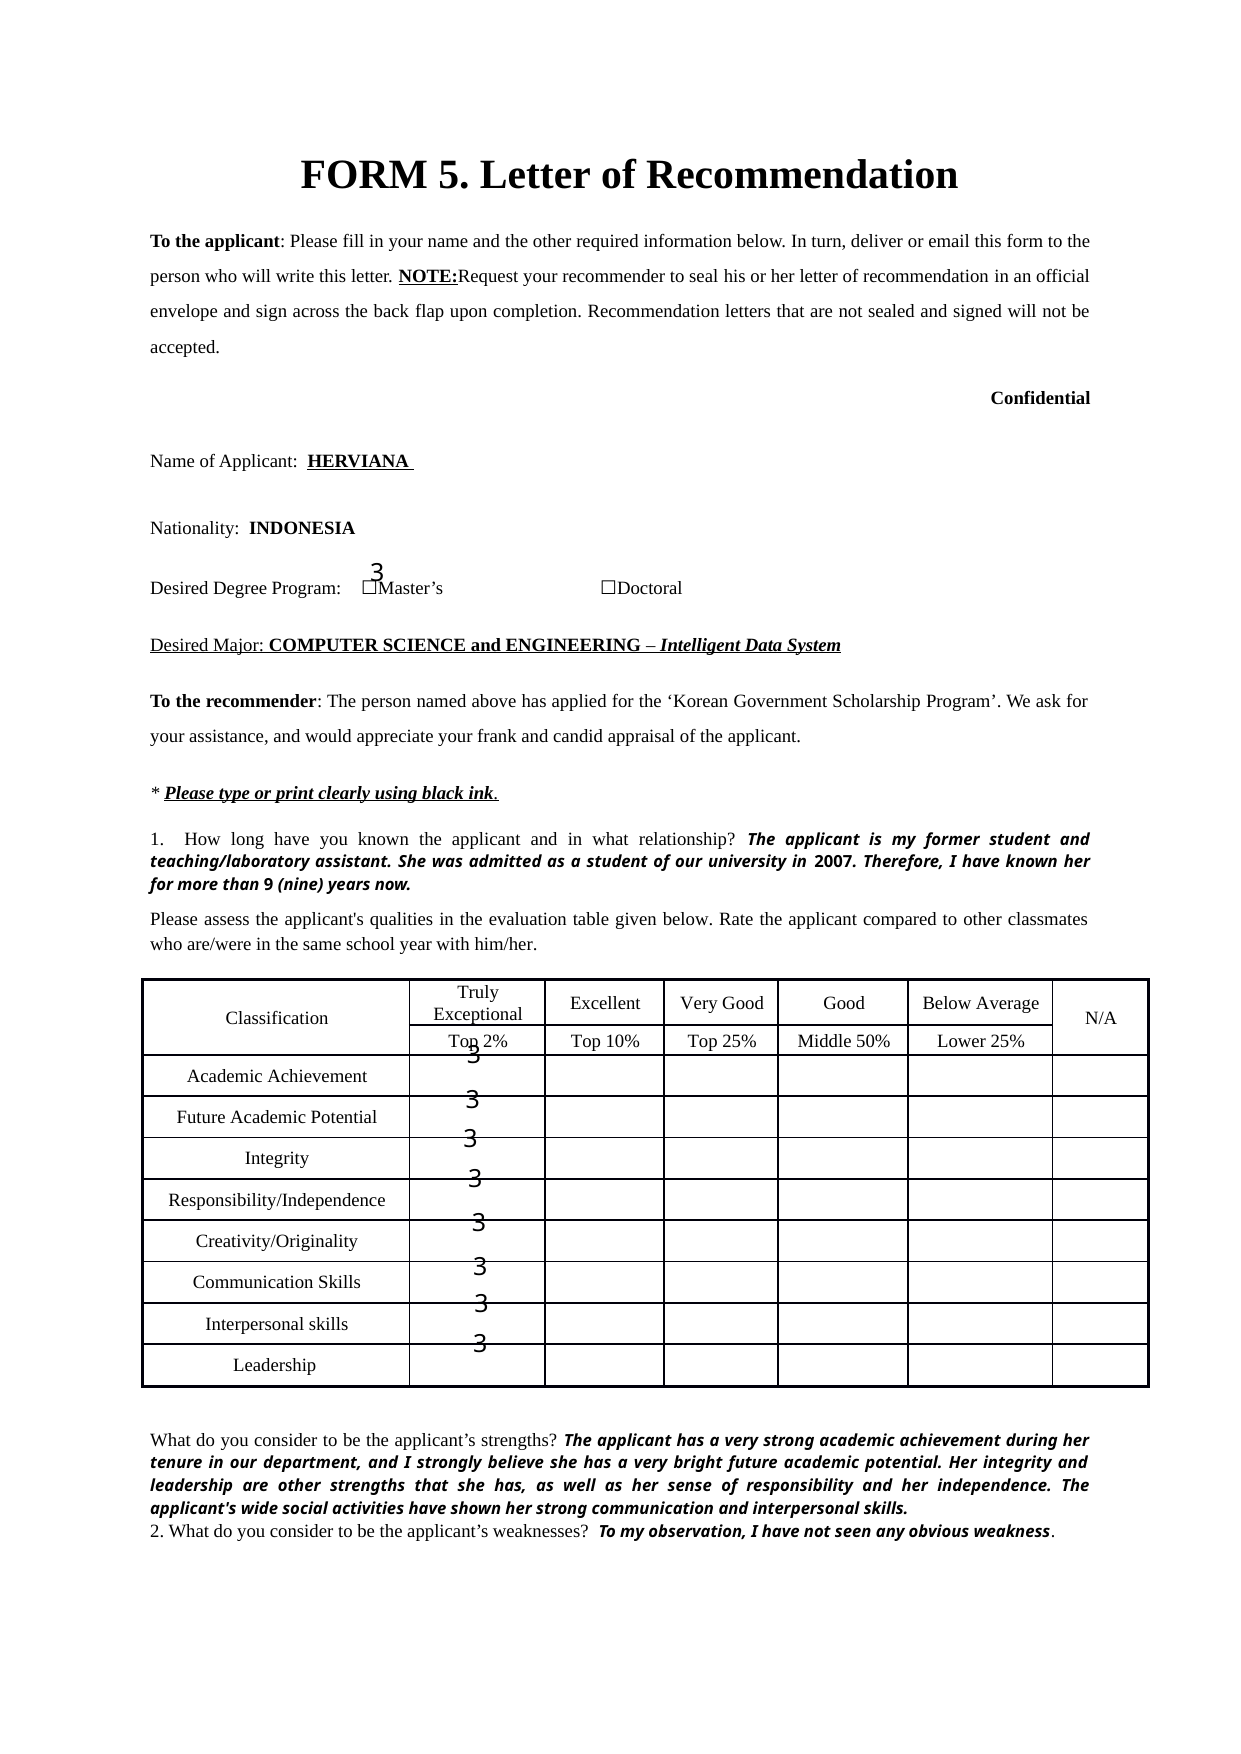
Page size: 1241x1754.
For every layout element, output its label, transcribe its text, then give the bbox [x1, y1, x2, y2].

table_cell [546, 1345, 663, 1385]
table_cell [546, 1138, 663, 1178]
table_cell [909, 1221, 1052, 1261]
table_cell [909, 1304, 1052, 1343]
table_header Below Average [909, 981, 1052, 1024]
text Confidential [150, 381, 1090, 410]
text Name of Applicant: HERVIANA [150, 431, 1090, 477]
table_cell [665, 1262, 777, 1302]
table_header Truly Exceptional [410, 981, 544, 1024]
table_cell Communication Skills [144, 1262, 409, 1302]
text Desired Degree Program: ☐Master’s ☐Doctoral [150, 564, 1090, 602]
text Nationality: INDONESIA [150, 498, 1090, 544]
table_cell [410, 1097, 544, 1137]
table_cell [546, 1056, 663, 1095]
table_cell [665, 1138, 777, 1178]
table_header Excellent [546, 981, 663, 1024]
table_cell [909, 1345, 1052, 1385]
table_cell [410, 1262, 544, 1302]
text 1. How long have you known the applicant and in what relationship? The applicant is my former student and teaching/laboratory assistant. She was admitted as a student of our university in 2007. Therefore, I have known her for more than 9 (nine) years now. [150, 827, 1090, 895]
table_cell Creativity/Originality [144, 1221, 409, 1261]
table_cell [779, 1304, 907, 1343]
table_cell [909, 1180, 1052, 1219]
table_cell [779, 1097, 907, 1137]
table_cell [1053, 1138, 1147, 1178]
table_cell Academic Achievement [144, 1056, 409, 1095]
table_cell [1053, 1097, 1147, 1137]
table_header Very Good [665, 981, 777, 1024]
text Please assess the applicant's qualities in the evaluation table given below. Rate the applicant compared to other classmates who are/were in the same school year with him/her. [150, 908, 1090, 954]
table_cell [410, 1180, 544, 1219]
table_header Good [779, 981, 907, 1024]
table_cell [1053, 1304, 1147, 1343]
text To the applicant: Please fill in your name and the other required information below. In turn, deliver or email this form to the person who will write this letter. NOTE:Request your recommender to seal his or her letter of recommendation in an official envelope and sign across the back flap upon completion. Recommendation letters that are not sealed and signed will not be accepted. [150, 219, 1090, 360]
table_header Classification [144, 981, 409, 1054]
table_cell [779, 1345, 907, 1385]
table_cell [665, 1304, 777, 1343]
table_cell [1053, 1262, 1147, 1302]
table_cell [665, 1221, 777, 1261]
text FORM 5. Letter of Recommendation [150, 150, 1090, 198]
table_cell Integrity [144, 1138, 409, 1178]
table_cell Top 2% [410, 1026, 544, 1054]
text What do you consider to be the applicant’s strengths? The applicant has a very strong academic achievement during her tenure in our department, and I strongly believe she has a very bright future academic potential. Her integrity and leadership are other strengths that she has, as well as her sense of responsibility and her independence. The applicant's wide social activities have shown her strong communication and interpersonal skills. [150, 1428, 1090, 1519]
table_cell [1053, 1056, 1147, 1095]
text To the recommender: The person named above has applied for the ‘Korean Government Scholarship Program’. We ask for your assistance, and would appreciate your frank and candid appraisal of the applicant. [150, 679, 1090, 750]
table_cell Top 25% [665, 1026, 777, 1054]
table_cell [1053, 1180, 1147, 1219]
table_cell [665, 1097, 777, 1137]
table_cell [410, 1304, 544, 1343]
table_cell [546, 1180, 663, 1219]
table_cell [779, 1180, 907, 1219]
table_cell Leadership [144, 1345, 409, 1385]
table_cell [1053, 1221, 1147, 1261]
table_cell [665, 1180, 777, 1219]
table_cell Future Academic Potential [144, 1097, 409, 1137]
table_cell Lower 25% [909, 1026, 1052, 1054]
table_cell [410, 1345, 544, 1385]
table_cell [546, 1097, 663, 1137]
table_cell [909, 1097, 1052, 1137]
table_cell [909, 1262, 1052, 1302]
table_cell [909, 1138, 1052, 1178]
table_cell [546, 1262, 663, 1302]
table_cell [410, 1056, 544, 1095]
text * Please type or print clearly using black ink. [150, 771, 1090, 806]
table_cell [665, 1056, 777, 1095]
text 2. What do you consider to be the applicant’s weaknesses? To my observation, I have not seen any obvious weakness. [150, 1519, 1090, 1542]
table_cell [779, 1221, 907, 1261]
table_cell [546, 1221, 663, 1261]
table_cell [546, 1304, 663, 1343]
table_cell Middle 50% [779, 1026, 907, 1054]
table_cell [779, 1262, 907, 1302]
table_cell [665, 1345, 777, 1385]
table_cell [779, 1138, 907, 1178]
table_cell [909, 1056, 1052, 1095]
table_cell [410, 1138, 544, 1178]
table_header N/A [1053, 981, 1147, 1054]
table_cell Interpersonal skills [144, 1304, 409, 1343]
table_cell Top 10% [546, 1026, 663, 1054]
text Desired Major: COMPUTER SCIENCE and ENGINEERING – Intelligent Data System [150, 623, 1090, 658]
table_cell [779, 1056, 907, 1095]
table_cell [1053, 1345, 1147, 1385]
table_cell [410, 1221, 544, 1261]
table_cell Responsibility/Independence [144, 1180, 409, 1219]
